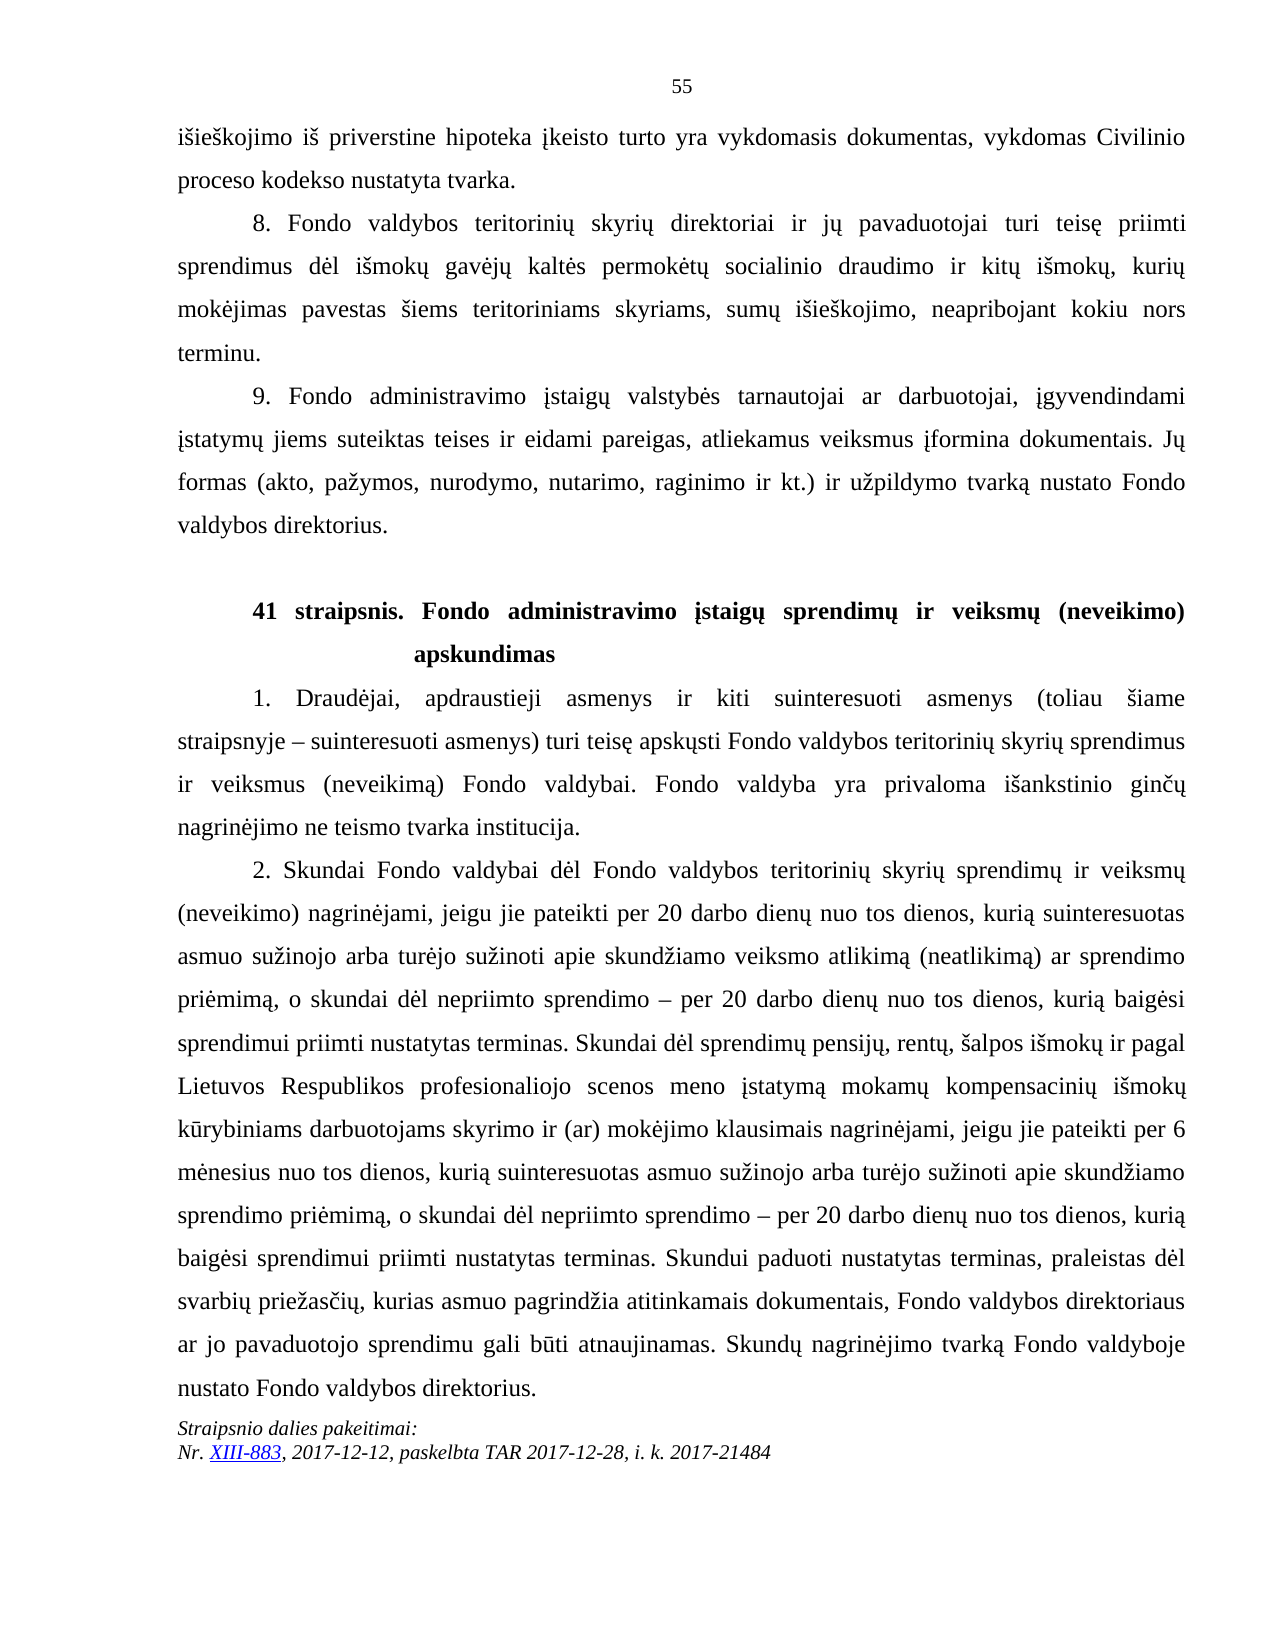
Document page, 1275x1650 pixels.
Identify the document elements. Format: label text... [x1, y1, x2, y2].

text Nr. XIII-883, 2017-12-12, paskelbta TAR 2017-12-28, i. k. 2017-21484 [177, 1440, 1186, 1464]
text 2. Skundai Fondo valdybai dėl Fondo valdybos teritorinių skyrių sprendimų ir veiksmų (neveikimo) nagrinėjami, jeigu jie pateikti per 20 darbo dienų nuo tos dienos, kurią suinteresuotas asmuo sužinojo arba turėjo sužinoti apie skundžiamo veiksmo atlikimą (neatlikimą) ar sprendimo priėmimą, o skundai dėl nepriimto sprendimo – per 20 darbo dienų nuo tos dienos, kurią baigėsi sprendimui priimti nustatytas terminas. Skundai dėl sprendimų pensijų, rentų, šalpos išmokų ir pagal Lietuvos Respublikos profesionaliojo scenos meno įstatymą mokamų kompensacinių išmokų kūrybiniams darbuotojams skyrimo ir (ar) mokėjimo klausimais nagrinėjami, jeigu jie pateikti per 6 mėnesius nuo tos dienos, kurią suinteresuotas asmuo sužinojo arba turėjo sužinoti apie skundžiamo sprendimo priėmimą, o skundai dėl nepriimto sprendimo – per 20 darbo dienų nuo tos dienos, kurią baigėsi sprendimui priimti nustatytas terminas. Skundui paduoti nustatytas terminas, praleistas dėl svarbių priežasčių, kurias asmuo pagrindžia atitinkamais dokumentais, Fondo valdybos direktoriaus ar jo pavaduotojo sprendimu gali būti atnaujinamas. Skundų nagrinėjimo tvarką Fondo valdyboje nustato Fondo valdybos direktorius. [177, 855, 1186, 1401]
text Straipsnio dalies pakeitimai: [177, 1416, 1186, 1440]
text 1. Draudėjai, apdraustieji asmenys ir kiti suinteresuoti asmenys (toliau šiame straipsnyje – suinteresuoti asmenys) turi teisę apskųsti Fondo valdybos teritorinių skyrių sprendimus ir veiksmus (neveikimą) Fondo valdybai. Fondo valdyba yra privaloma išankstinio ginčų nagrinėjimo ne teismo tvarka institucija. [177, 683, 1186, 841]
text 9. Fondo administravimo įstaigų valstybės tarnautojai ar darbuotojai, įgyvendindami įstatymų jiems suteiktas teises ir eidami pareigas, atliekamus veiksmus įformina dokumentais. Jų formas (akto, pažymos, nurodymo, nutarimo, raginimo ir kt.) ir užpildymo tvarką nustato Fondo valdybos direktorius. [177, 381, 1186, 539]
text išieškojimo iš priverstine hipoteka įkeisto turto yra vykdomasis dokumentas, vykdomas Civilinio proceso kodekso nustatyta tvarka. [177, 122, 1186, 194]
text 8. Fondo valdybos teritorinių skyrių direktoriai ir jų pavaduotojai turi teisę priimti sprendimus dėl išmokų gavėjų kaltės permokėtų socialinio draudimo ir kitų išmokų, kurių mokėjimas pavestas šiems teritoriniams skyriams, sumų išieškojimo, neapribojant kokiu nors terminu. [177, 208, 1186, 366]
text 41 straipsnis. Fondo administravimo įstaigų sprendimų ir veiksmų (neveikimo) apskundimas [252, 596, 1186, 668]
